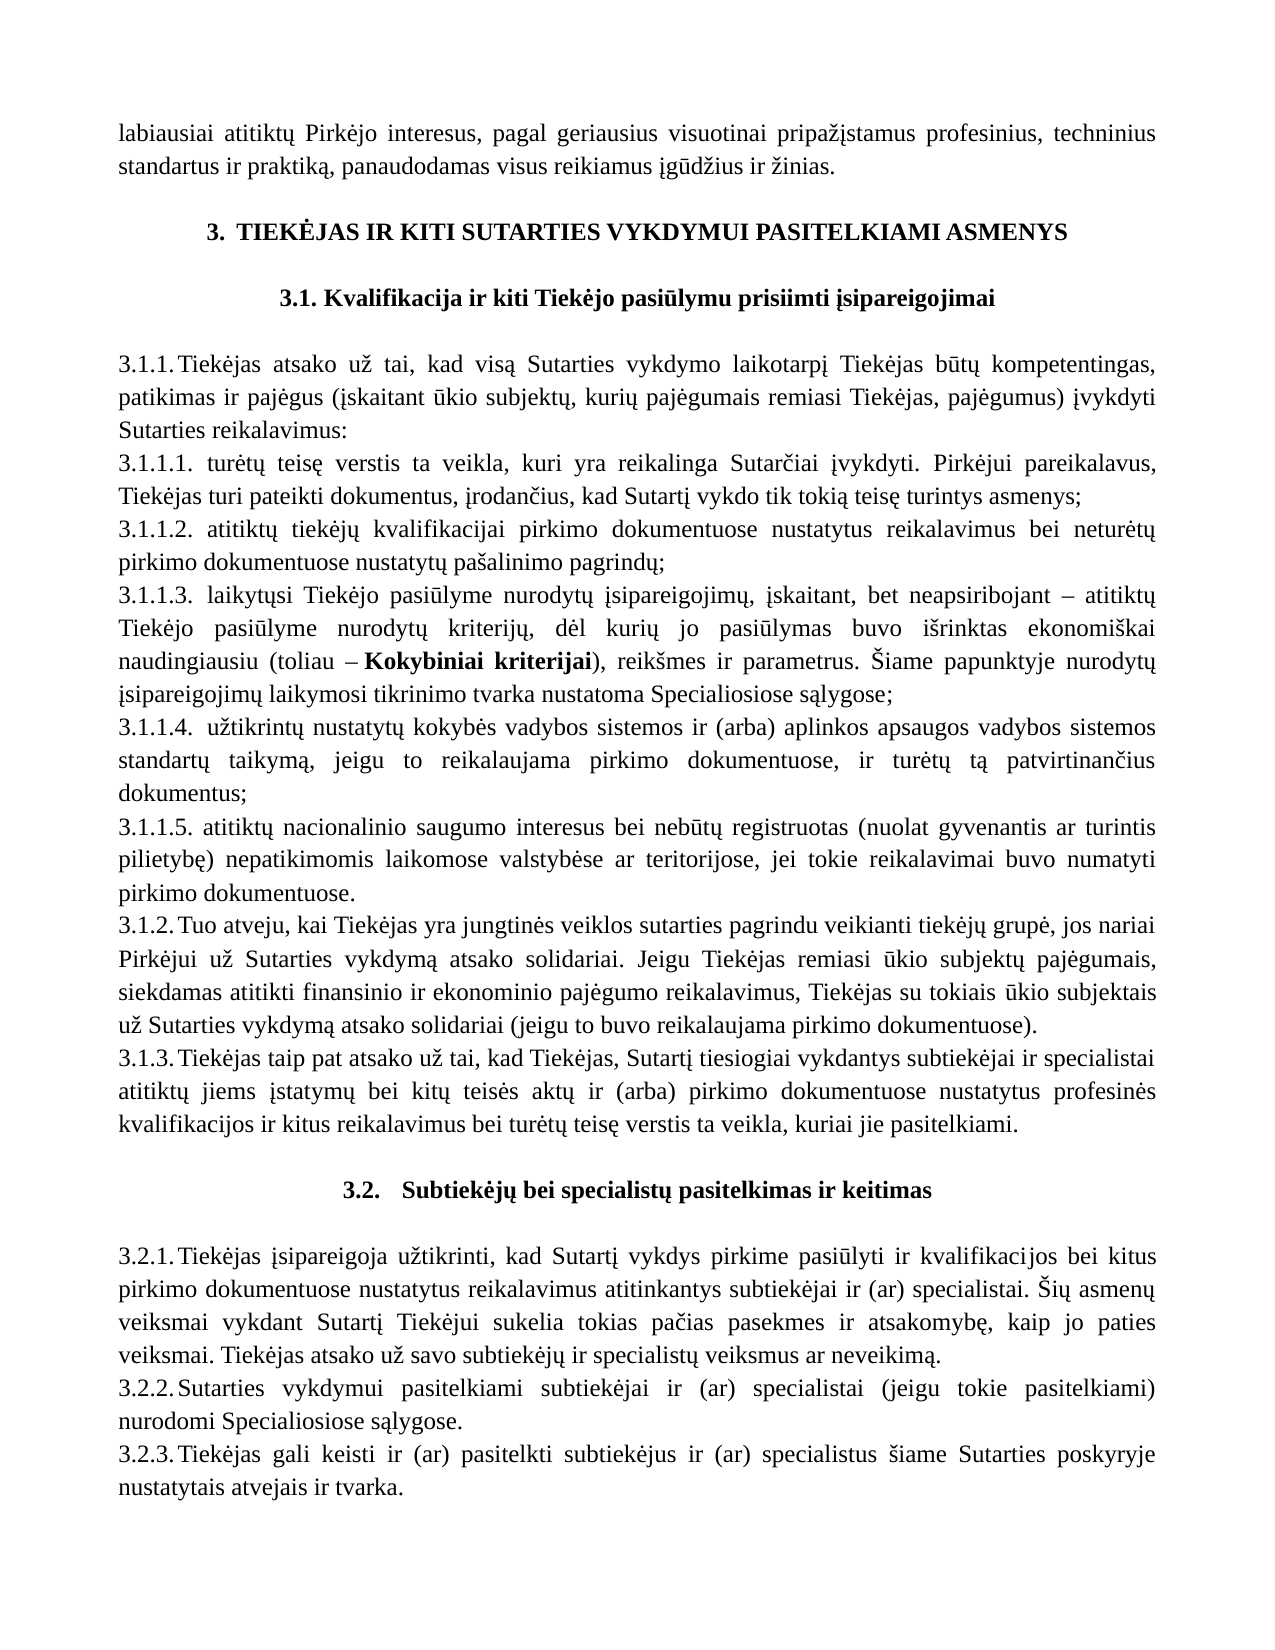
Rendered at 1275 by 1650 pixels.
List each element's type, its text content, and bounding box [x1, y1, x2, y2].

subtitle 3.1. Kvalifikacija ir kiti Tiekėjo pasiūlymu prisiimti įsipareigojimai [118, 283, 1157, 312]
text 3.1.2. Tuo atveju, kai Tiekėjas yra jungtinės veiklos sutarties pagrindu veikianti tiekėjų grupė, jos nariai Pirkėjui už Sutarties vykdymą atsako solidariai. Jeigu Tiekėjas remiasi ūkio subjektų pajėgumais, siekdamas atitikti finansinio ir ekonominio pajėgumo reikalavimus, Tiekėjas su tokiais ūkio subjektais už Sutarties vykdymą atsako solidariai (jeigu to buvo reikalaujama pirkimo dokumentuose). [118, 911, 1157, 1038]
text 3.1.1.2. atitiktų tiekėjų kvalifikacijai pirkimo dokumentuose nustatytus reikalavimus bei neturėtų pirkimo dokumentuose nustatytų pašalinimo pagrindų; [118, 514, 1157, 576]
text 3.2.2. Sutarties vykdymui pasitelkiami subtiekėjai ir (ar) specialistai (jeigu tokie pasitelkiami) nurodomi Specialiosiose sąlygose. [118, 1373, 1157, 1435]
text 3.1.1.3. laikytųsi Tiekėjo pasiūlyme nurodytų įsipareigojimų, įskaitant, bet neapsiribojant – atitiktų Tiekėjo pasiūlyme nurodytų kriterijų, dėl kurių jo pasiūlymas buvo išrinktas ekonomiškai naudingiausiu (toliau – Kokybiniai kriterijai), reikšmes ir parametrus. Šiame papunktyje nurodytų įsipareigojimų laikymosi tikrinimo tvarka nustatoma Specialiosiose sąlygose; [118, 580, 1157, 708]
text 3.1.1.1. turėtų teisę verstis ta veikla, kuri yra reikalinga Sutarčiai įvykdyti. Pirkėjui pareikalavus, Tiekėjas turi pateikti dokumentus, įrodančius, kad Sutartį vykdo tik tokią teisę turintys asmenys; [118, 448, 1157, 510]
text 3.1.1.5. atitiktų nacionalinio saugumo interesus bei nebūtų registruotas (nuolat gyvenantis ar turintis pilietybę) nepatikimomis laikomose valstybėse ar teritorijose, jei tokie reikalavimai buvo numatyti pirkimo dokumentuose. [118, 812, 1157, 906]
text 3.1.1.4. užtikrintų nustatytų kokybės vadybos sistemos ir (arba) aplinkos apsaugos vadybos sistemos standartų taikymą, jeigu to reikalaujama pirkimo dokumentuose, ir turėtų tą patvirtinančius dokumentus; [118, 712, 1157, 807]
text 3. TIEKĖJAS ir kiti Sutarties vykdymui pasitelkiami asmenys [118, 217, 1157, 246]
text 3.2.1. Tiekėjas įsipareigoja užtikrinti, kad Sutartį vykdys pirkime pasiūlyti ir kvalifikacijos bei kitus pirkimo dokumentuose nustatytus reikalavimus atitinkantys subtiekėjai ir (ar) specialistai. Šių asmenų veiksmai vykdant Sutartį Tiekėjui sukelia tokias pačias pasekmes ir atsakomybę, kaip jo paties veiksmai. Tiekėjas atsako už savo subtiekėjų ir specialistų veiksmus ar neveikimą. [118, 1241, 1157, 1369]
text 3.1.1. Tiekėjas atsako už tai, kad visą Sutarties vykdymo laikotarpį Tiekėjas būtų kompetentingas, patikimas ir pajėgus (įskaitant ūkio subjektų, kurių pajėgumais remiasi Tiekėjas, pajėgumus) įvykdyti Sutarties reikalavimus: [118, 349, 1157, 444]
text labiausiai atitiktų Pirkėjo interesus, pagal geriausius visuotinai pripažįstamus profesinius, techninius standartus ir praktiką, panaudodamas visus reikiamus įgūdžius ir žinias. [118, 118, 1157, 180]
text 3.2.3. Tiekėjas gali keisti ir (ar) pasitelkti subtiekėjus ir (ar) specialistus šiame Sutarties poskyryje nustatytais atvejais ir tvarka. [118, 1439, 1157, 1501]
text 3.1.3. Tiekėjas taip pat atsako už tai, kad Tiekėjas, Sutartį tiesiogiai vykdantys subtiekėjai ir specialistai atitiktų jiems įstatymų bei kitų teisės aktų ir (arba) pirkimo dokumentuose nustatytus profesinės kvalifikacijos ir kitus reikalavimus bei turėtų teisę verstis ta veikla, kuriai jie pasitelkiami. [118, 1043, 1157, 1137]
subtitle 3.2. Subtiekėjų bei specialistų pasitelkimas ir keitimas [118, 1175, 1157, 1203]
